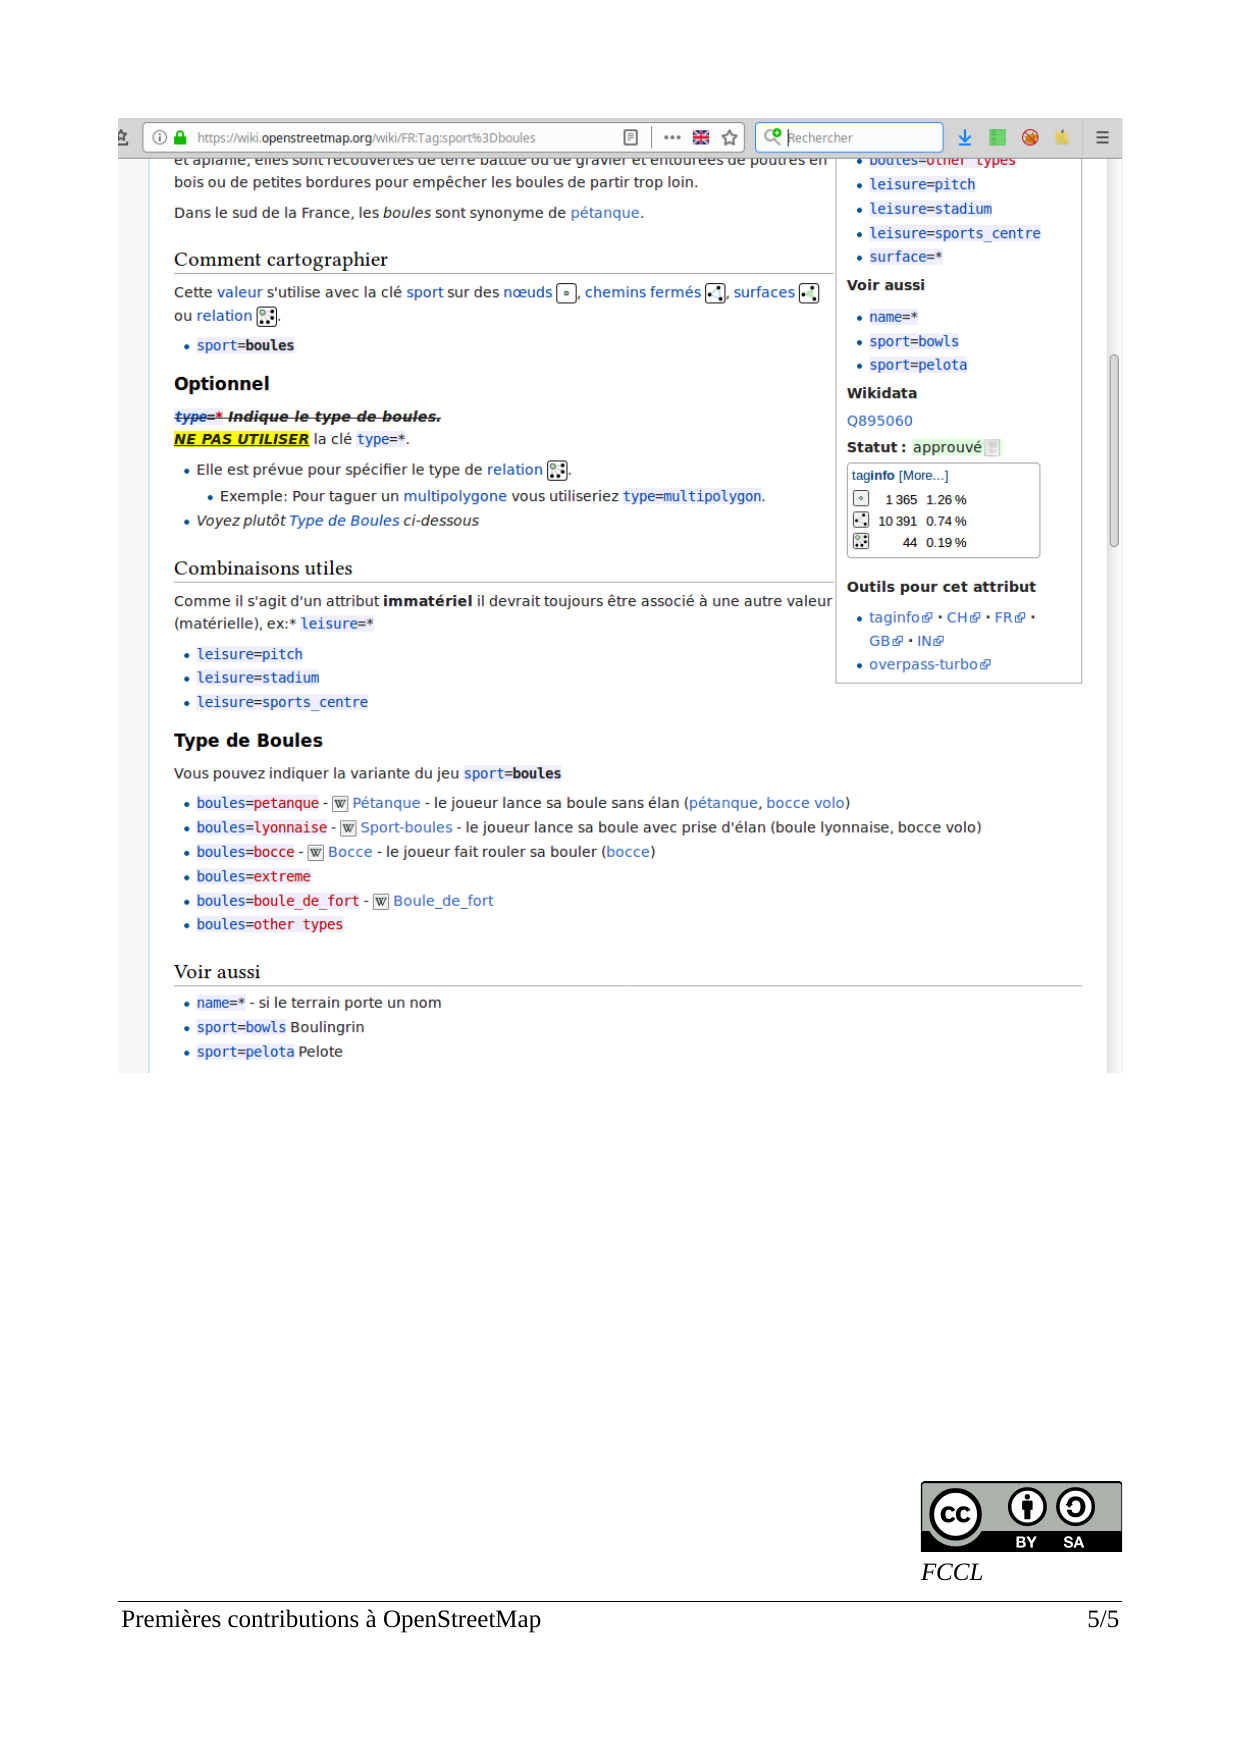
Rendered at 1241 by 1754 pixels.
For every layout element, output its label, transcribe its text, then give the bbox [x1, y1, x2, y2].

text FCCL [921, 1552, 1122, 1586]
picture [920, 1481, 1123, 1552]
picture [118, 118, 1123, 1073]
